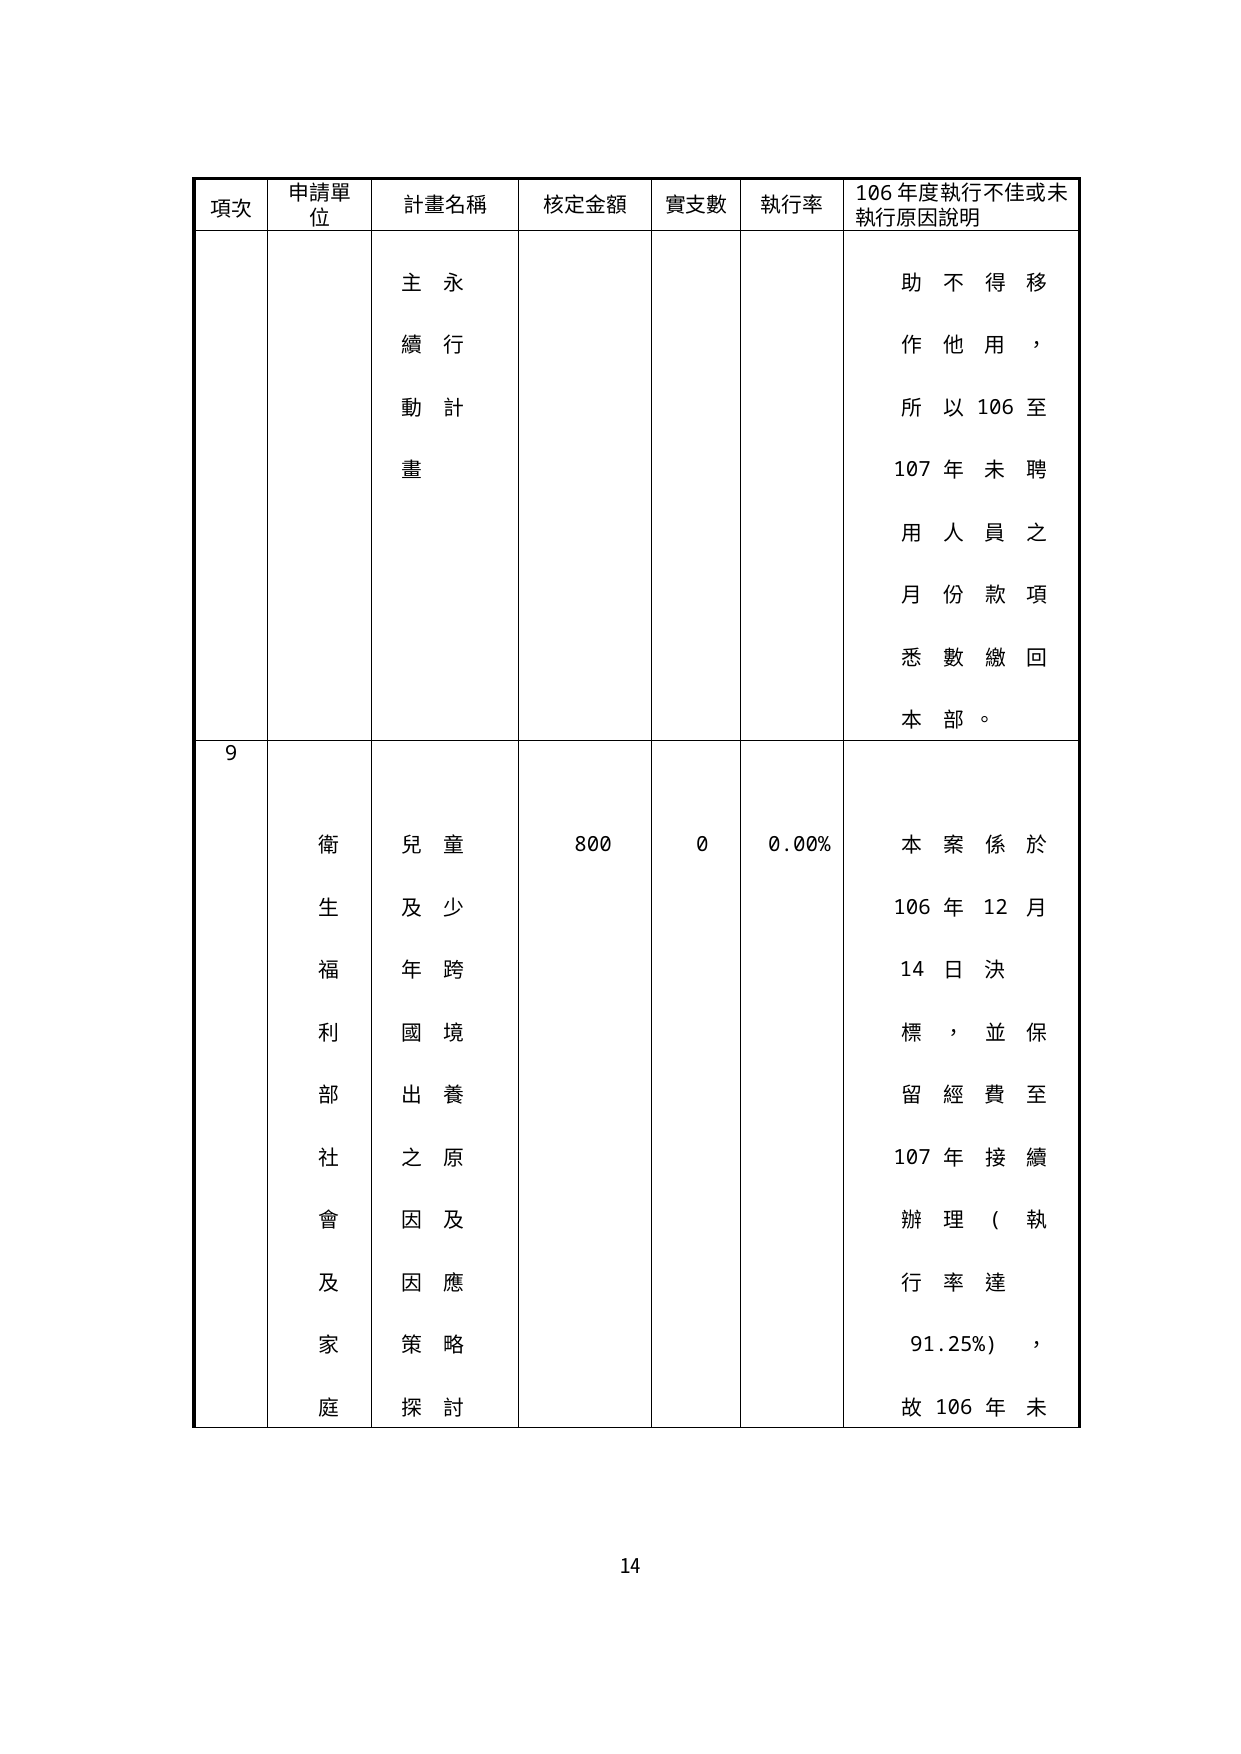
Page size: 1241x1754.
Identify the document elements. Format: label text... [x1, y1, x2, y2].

table_cell 0 [652, 741, 740, 1427]
table_cell [196, 231, 267, 740]
table_cell 800 [519, 741, 651, 1427]
table_cell 衛生福利部社會及家庭 [268, 741, 371, 1427]
table_header 實支數 [652, 180, 740, 230]
table_header 核定金額 [519, 180, 651, 230]
table_cell 助不得移作他用，所以106至107年未聘用人員之月份款項悉數繳回本部。 [844, 231, 1078, 740]
table_header 計畫名稱 [372, 180, 518, 230]
table_cell [652, 231, 740, 740]
table_cell 9 [196, 741, 267, 1427]
table_header 106年度執行不佳或未執行原因說明 [844, 180, 1078, 230]
table_header 項次 [196, 180, 267, 230]
table_cell 主永續行動計畫 [372, 231, 518, 740]
table_header 申請單位 [268, 180, 371, 230]
table_cell 本案係於106年12月14日決標，並保留經費至107年接續辦理(執行率達91.25%)，故106年未 [844, 741, 1078, 1427]
table_cell [519, 231, 651, 740]
table_header 執行率 [741, 180, 843, 230]
table_cell [268, 231, 371, 740]
table_cell 0.00% [741, 741, 843, 1427]
table_cell [741, 231, 843, 740]
table_cell 兒童及少年跨國境出養之原因及因應策略探討 [372, 741, 518, 1427]
